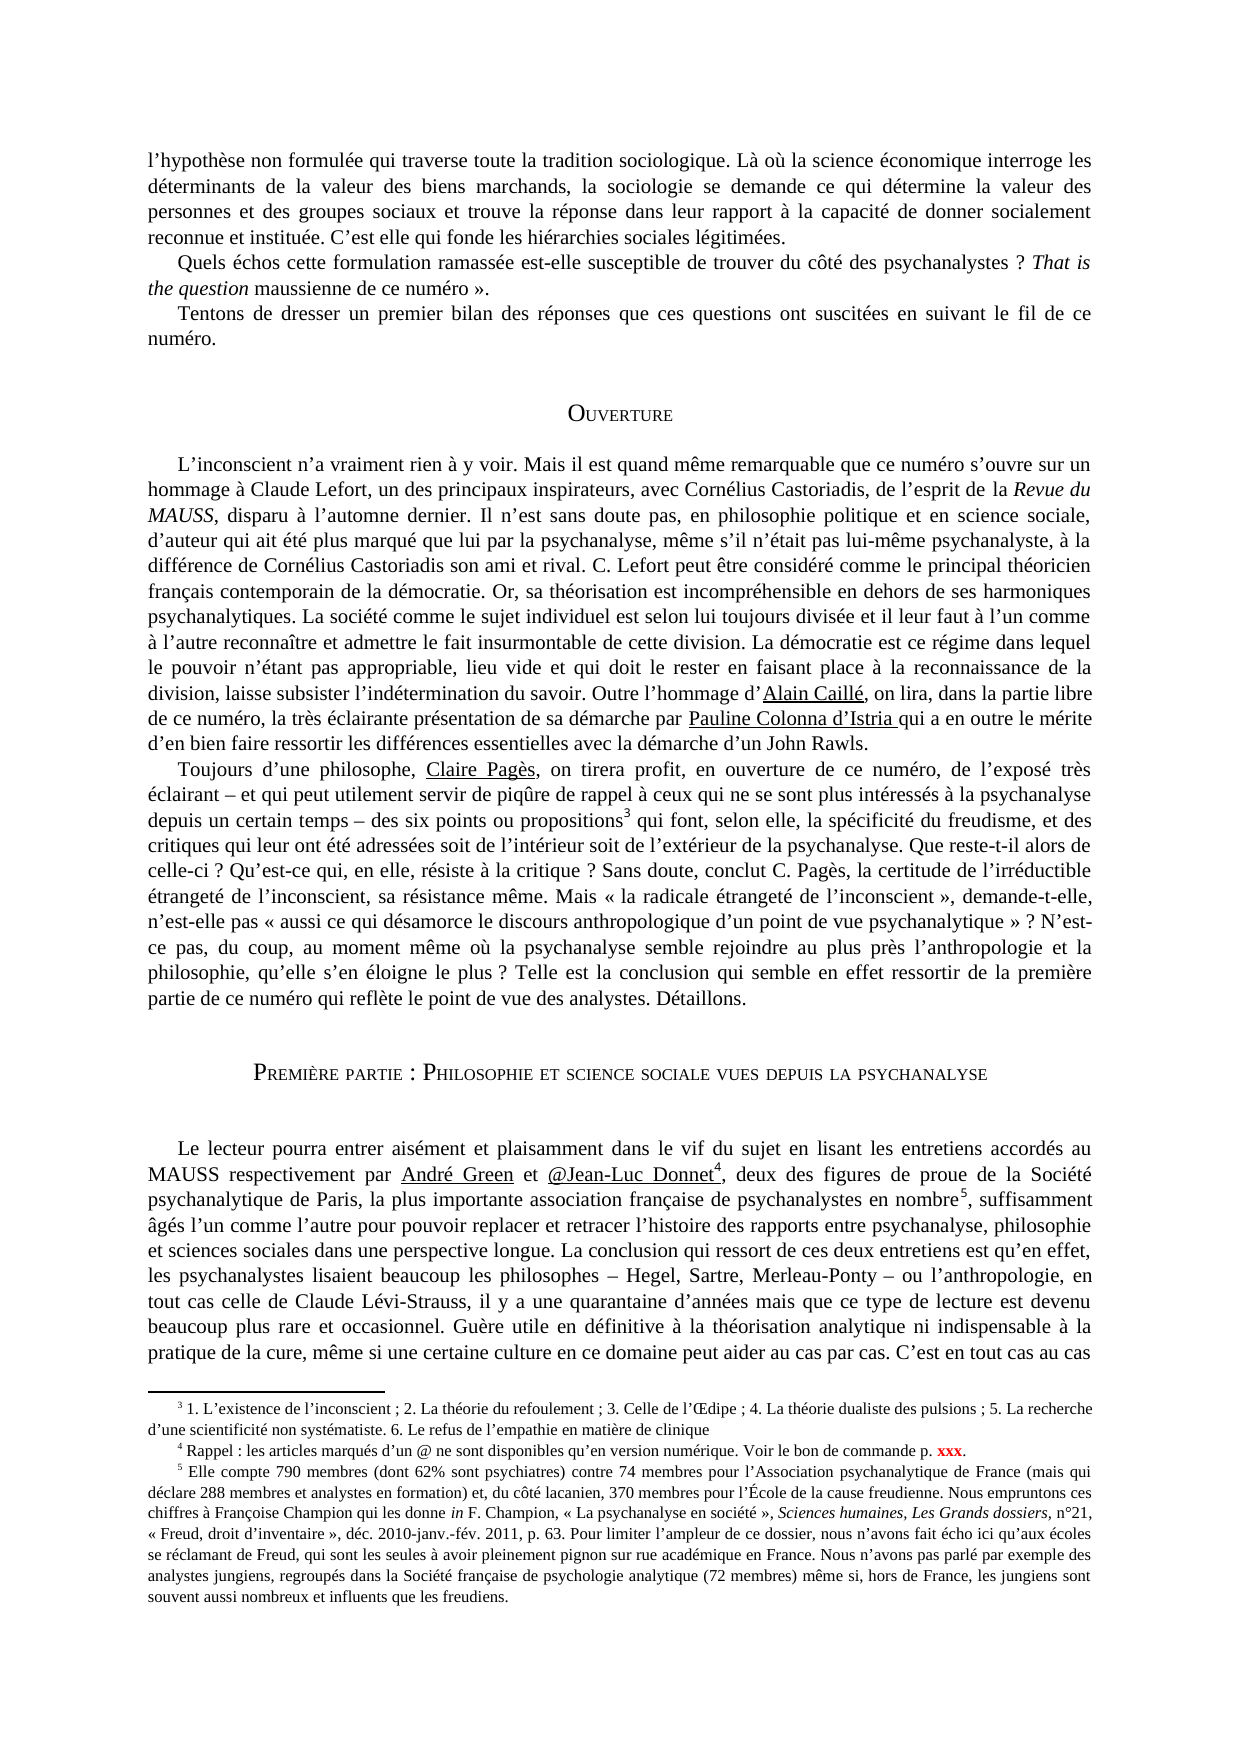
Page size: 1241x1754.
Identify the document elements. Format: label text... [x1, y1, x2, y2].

text Tentons de dresser un premier bilan des réponses que ces questions ont suscitées en suivant le fil de ce numéro. [148, 300, 1093, 351]
text l’hypothèse non formulée qui traverse toute la tradition sociologique. Là où la science économique interroge les déterminants de la valeur des biens marchands, la sociologie se demande ce qui détermine la valeur des personnes et des groupes sociaux et trouve la réponse dans leur rapport à la capacité de donner socialement reconnue et instituée. C’est elle qui fonde les hiérarchies sociales légitimées. [148, 148, 1093, 249]
text Quels échos cette formulation ramassée est-elle susceptible de trouver du côté des psychanalystes ? That is the question maussienne de ce numéro ». [148, 249, 1093, 300]
text Rappel : les articles marqués d’un @ ne sont disponibles qu’en version numérique. Voir le bon de commande p. xxx. [148, 1440, 1093, 1461]
text Elle compte 790 membres (dont 62% sont psychiatres) contre 74 membres pour l’Association psychanalytique de France (mais qui déclare 288 membres et analystes en formation) et, du côté lacanien, 370 membres pour l’École de la cause freudienne. Nous empruntons ces chiffres à Françoise Champion qui les donne in F. Champion, « La psychanalyse en société », Sciences humaines, Les Grands dossiers, n°21, « Freud, droit d’inventaire », déc. 2010-janv.-fév. 2011, p. 63. Pour limiter l’ampleur de ce dossier, nous n’avons fait écho ici qu’aux écoles se réclamant de Freud, qui sont les seules à avoir pleinement pignon sur rue académique en France. Nous n’avons pas parlé par exemple des analystes jungiens, regroupés dans la Société française de psychologie analytique (72 membres) même si, hors de France, les jungiens sont souvent aussi nombreux et influents que les freudiens. [148, 1461, 1093, 1606]
text Ouverture [148, 401, 1093, 426]
text L’inconscient n’a vraiment rien à y voir. Mais il est quand même remarquable que ce numéro s’ouvre sur un hommage à Claude Lefort, un des principaux inspirateurs, avec Cornélius Castoriadis, de l’esprit de la Revue du MAUSS, disparu à l’automne dernier. Il n’est sans doute pas, en philosophie politique et en science sociale, d’auteur qui ait été plus marqué que lui par la psychanalyse, même s’il n’était pas lui-même psychanalyste, à la différence de Cornélius Castoriadis son ami et rival. C. Lefort peut être considéré comme le principal théoricien français contemporain de la démocratie. Or, sa théorisation est incompréhensible en dehors de ses harmoniques psychanalytiques. La société comme le sujet individuel est selon lui toujours divisée et il leur faut à l’un comme à l’autre reconnaître et admettre le fait insurmontable de cette division. La démocratie est ce régime dans lequel le pouvoir n’étant pas appropriable, lieu vide et qui doit le rester en faisant place à la reconnaissance de la division, laisse subsister l’indétermination du savoir. Outre l’hommage d’Alain Caillé, on lira, dans la partie libre de ce numéro, la très éclairante présentation de sa démarche par Pauline Colonna d’Istria qui a en outre le mérite d’en bien faire ressortir les différences essentielles avec la démarche d’un John Rawls. [148, 451, 1093, 756]
text 1. L’existence de l’inconscient ; 2. La théorie du refoulement ; 3. Celle de l’Œdipe ; 4. La théorie dualiste des pulsions ; 5. La recherche d’une scientificité non systématiste. 6. Le refus de l’empathie en matière de clinique [148, 1398, 1093, 1440]
text Première partie : Philosophie et science sociale vues depuis la psychanalyse [148, 1060, 1093, 1085]
text Toujours d’une philosophe, Claire Pagès, on tirera profit, en ouverture de ce numéro, de l’exposé très éclairant – et qui peut utilement servir de piqûre de rappel à ceux qui ne se sont plus intéressés à la psychanalyse depuis un certain temps – des six points ou propositions qui font, selon elle, la spécificité du freudisme, et des critiques qui leur ont été adressées soit de l’intérieur soit de l’extérieur de la psychanalyse. Que reste-t-il alors de celle-ci ? Qu’est-ce qui, en elle, résiste à la critique ? Sans doute, conclut C. Pagès, la certitude de l’irréductible étrangeté de l’inconscient, sa résistance même. Mais « la radicale étrangeté de l’inconscient », demande-t-elle, n’est-elle pas « aussi ce qui désamorce le discours anthropologique d’un point de vue psychanalytique » ? N’est-ce pas, du coup, au moment même où la psychanalyse semble rejoindre au plus près l’anthropologie et la philosophie, qu’elle s’en éloigne le plus ? Telle est la conclusion qui semble en effet ressortir de la première partie de ce numéro qui reflète le point de vue des analystes. Détaillons. [148, 756, 1093, 1010]
text Le lecteur pourra entrer aisément et plaisamment dans le vif du sujet en lisant les entretiens accordés au MAUSS respectivement par André Green et @Jean-Luc Donnet, deux des figures de proue de la Société psychanalytique de Paris, la plus importante association française de psychanalystes en nombre, suffisamment âgés l’un comme l’autre pour pouvoir replacer et retracer l’histoire des rapports entre psychanalyse, philosophie et sciences sociales dans une perspective longue. La conclusion qui ressort de ces deux entretiens est qu’en effet, les psychanalystes lisaient beaucoup les philosophes – Hegel, Sartre, Merleau-Ponty – ou l’anthropologie, en tout cas celle de Claude Lévi-Strauss, il y a une quarantaine d’années mais que ce type de lecture est devenu beaucoup plus rare et occasionnel. Guère utile en définitive à la théorisation analytique ni indispensable à la pratique de la cure, même si une certaine culture en ce domaine peut aider au cas par cas. C’est en tout cas au cas [148, 1136, 1093, 1364]
